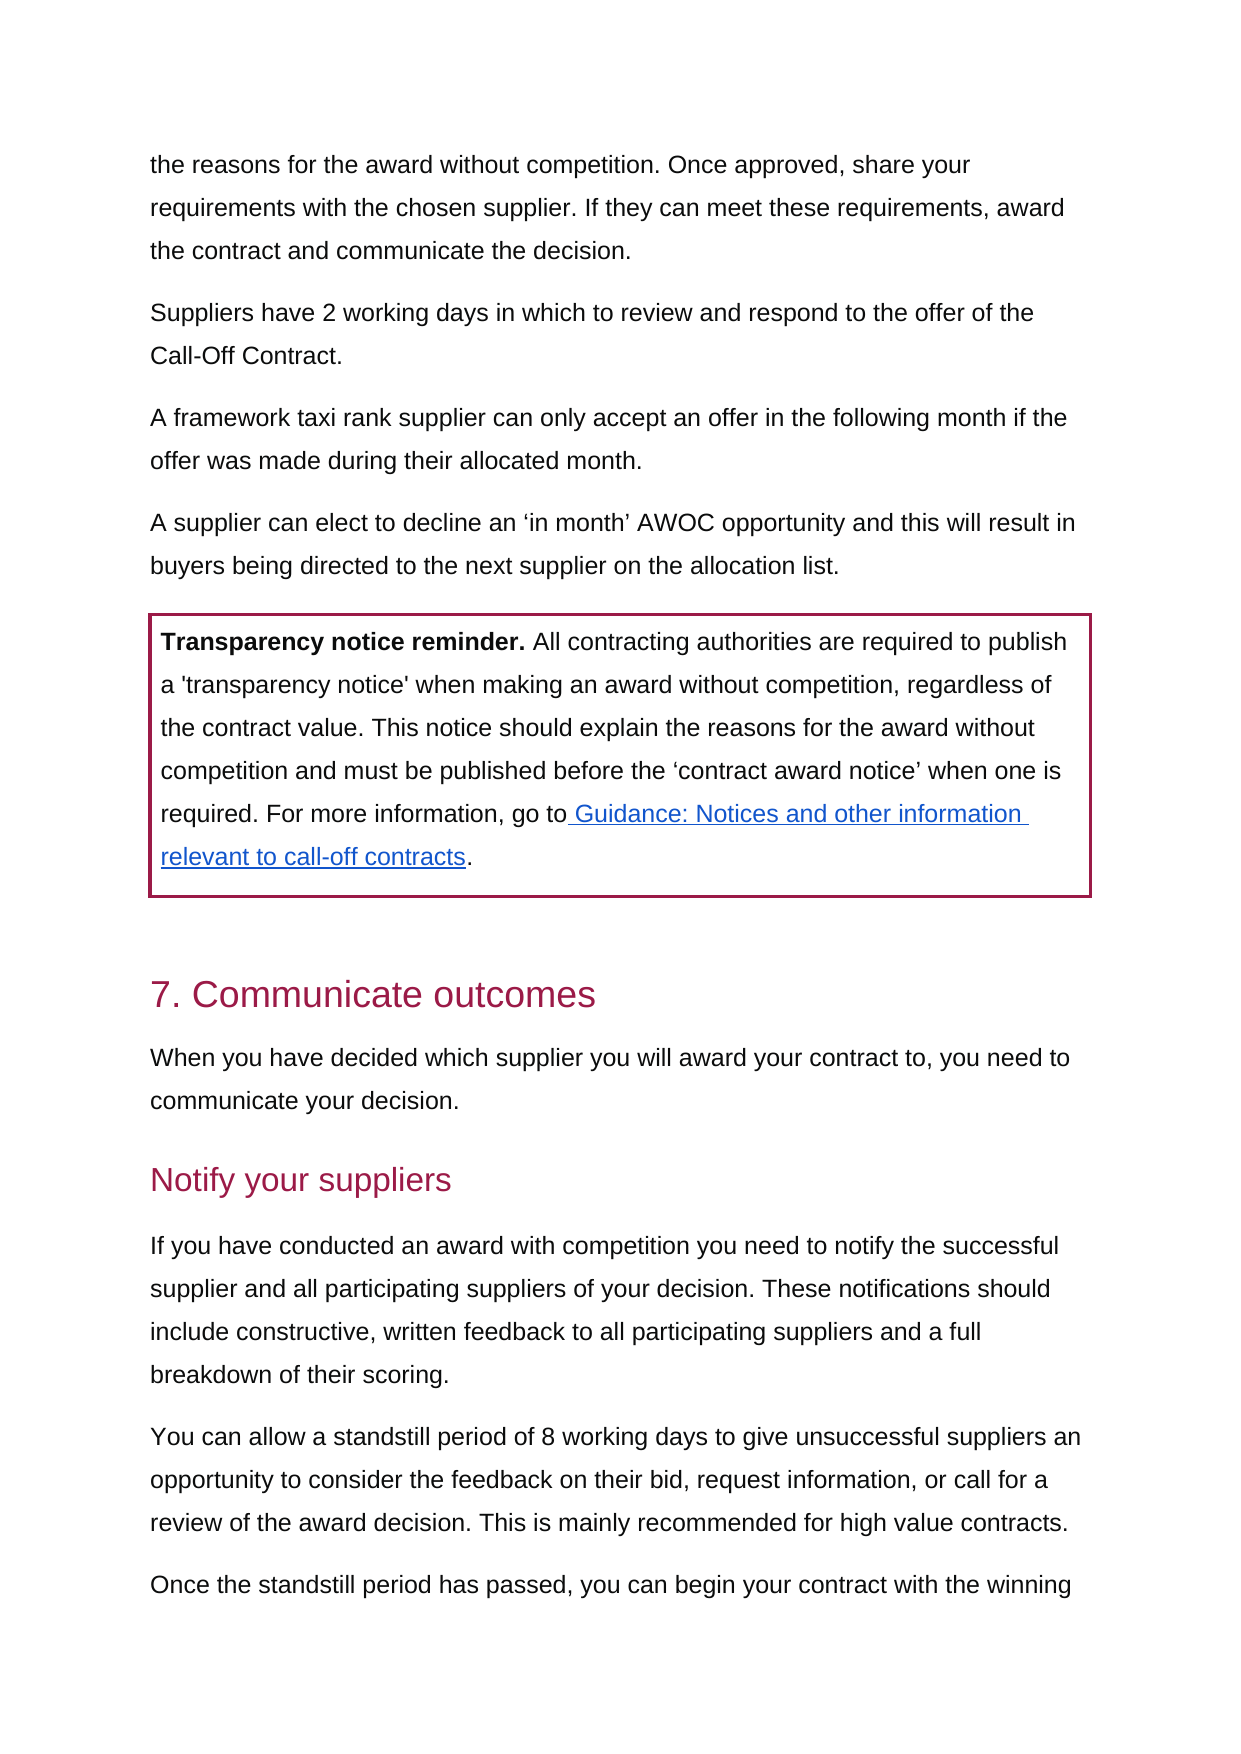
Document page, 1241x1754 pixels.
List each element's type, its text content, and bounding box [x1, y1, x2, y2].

table_header Transparency notice reminder. All contracting authorities are required to publish a 'transparency notice' when making an award without competition, regardless of the contract value. This notice should explain the reasons for the award without competition and must be published before the ‘contract award notice’ when one is required. For more information, go to Guidance: Notices and other information relevant to call-off contracts. [152, 616, 1089, 894]
text You can allow a standstill period of 8 working days to give unsuccessful suppliers an opportunity to consider the feedback on their bid, request information, or call for a review of the award decision. This is mainly recommended for high value contracts. [150, 1422, 1090, 1537]
text A framework taxi rank supplier can only accept an offer in the following month if the offer was made during their allocated month. [150, 403, 1090, 475]
text If you have conducted an award with competition you need to notify the successful supplier and all participating suppliers of your decision. These notifications should include constructive, written feedback to all participating suppliers and a full breakdown of their scoring. [150, 1231, 1090, 1389]
text Suppliers have 2 working days in which to review and respond to the offer of the Call-Off Contract. [150, 298, 1090, 370]
subtitle Notify your suppliers [150, 1161, 1090, 1199]
text the reasons for the award without competition. Once approved, share your requirements with the chosen supplier. If they can meet these requirements, award the contract and communicate the decision. [150, 150, 1090, 265]
text When you have decided which supplier you will award your contract to, you need to communicate your decision. [150, 1043, 1090, 1115]
text Once the standstill period has passed, you can begin your contract with the winning [150, 1570, 1090, 1599]
text A supplier can elect to decline an ‘in month’ AWOC opportunity and this will result in buyers being directed to the next supplier on the allocation list. [150, 508, 1090, 580]
subtitle 7. Communicate outcomes [150, 972, 1090, 1015]
